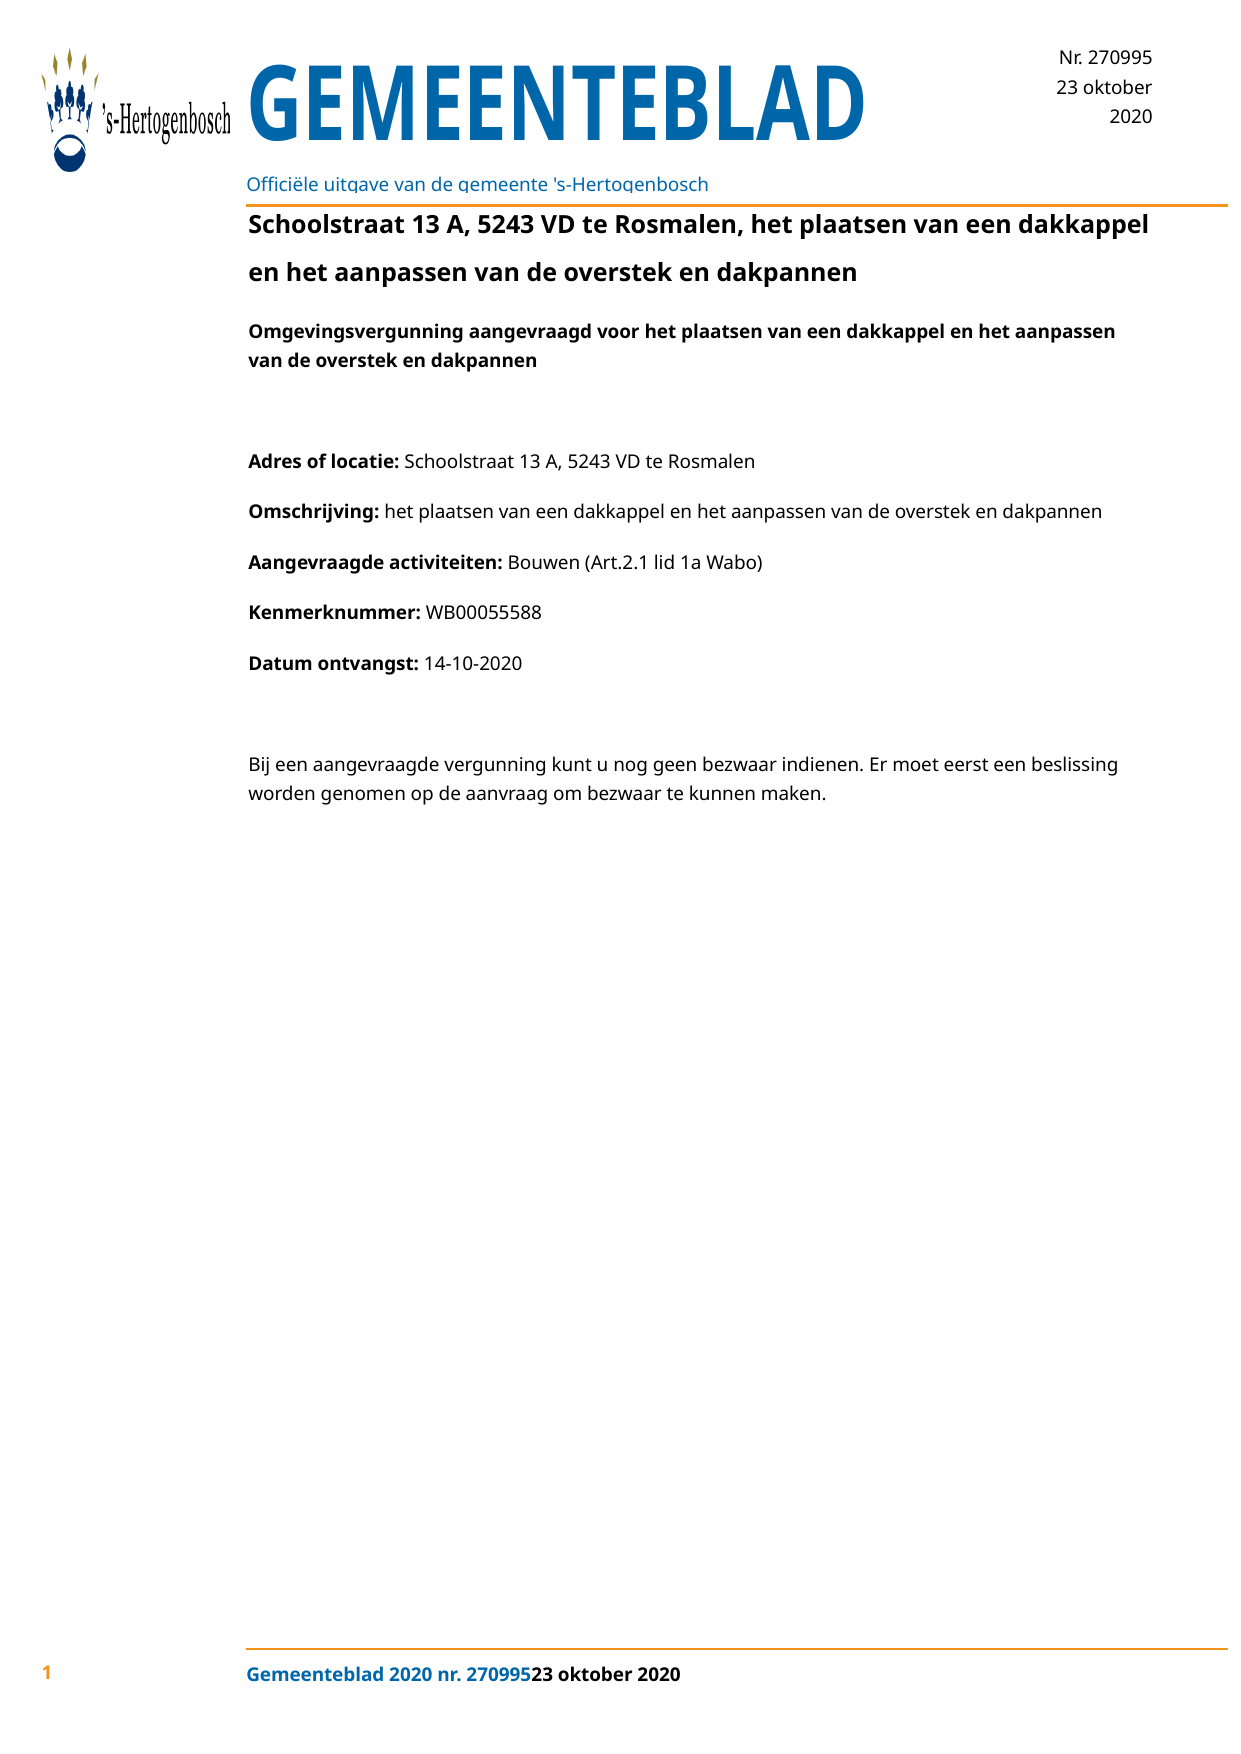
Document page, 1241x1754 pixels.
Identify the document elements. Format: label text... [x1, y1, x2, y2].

text Omschrijving: het plaatsen van een dakkappel en het aanpassen van de overstek en dakpannen [248, 499, 1152, 524]
text Datum ontvangst: 14-10-2020 [248, 650, 1152, 676]
text Adres of locatie: Schoolstraat 13 A, 5243 VD te Rosmalen [248, 448, 1152, 474]
text Kenmerknummer: WB00055588 [248, 599, 1152, 625]
text Schoolstraat 13 A, 5243 VD te Rosmalen, het plaatsen van een dakkappel en het aanpassen van de overstek en dakpannen [248, 207, 1152, 288]
picture [41, 47, 231, 172]
text Aangevraagde activiteiten: Bouwen (Art.2.1 lid 1a Wabo) [248, 549, 1152, 575]
text Omgevingsvergunning aangevraagd voor het plaatsen van een dakkappel en het aanpassen van de overstek en dakpannen [248, 318, 1152, 373]
text Bij een aangevraagde vergunning kunt u nog geen bezwaar indienen. Er moet eerst een beslissing worden genomen op de aanvraag om bezwaar te kunnen maken. [248, 751, 1152, 806]
